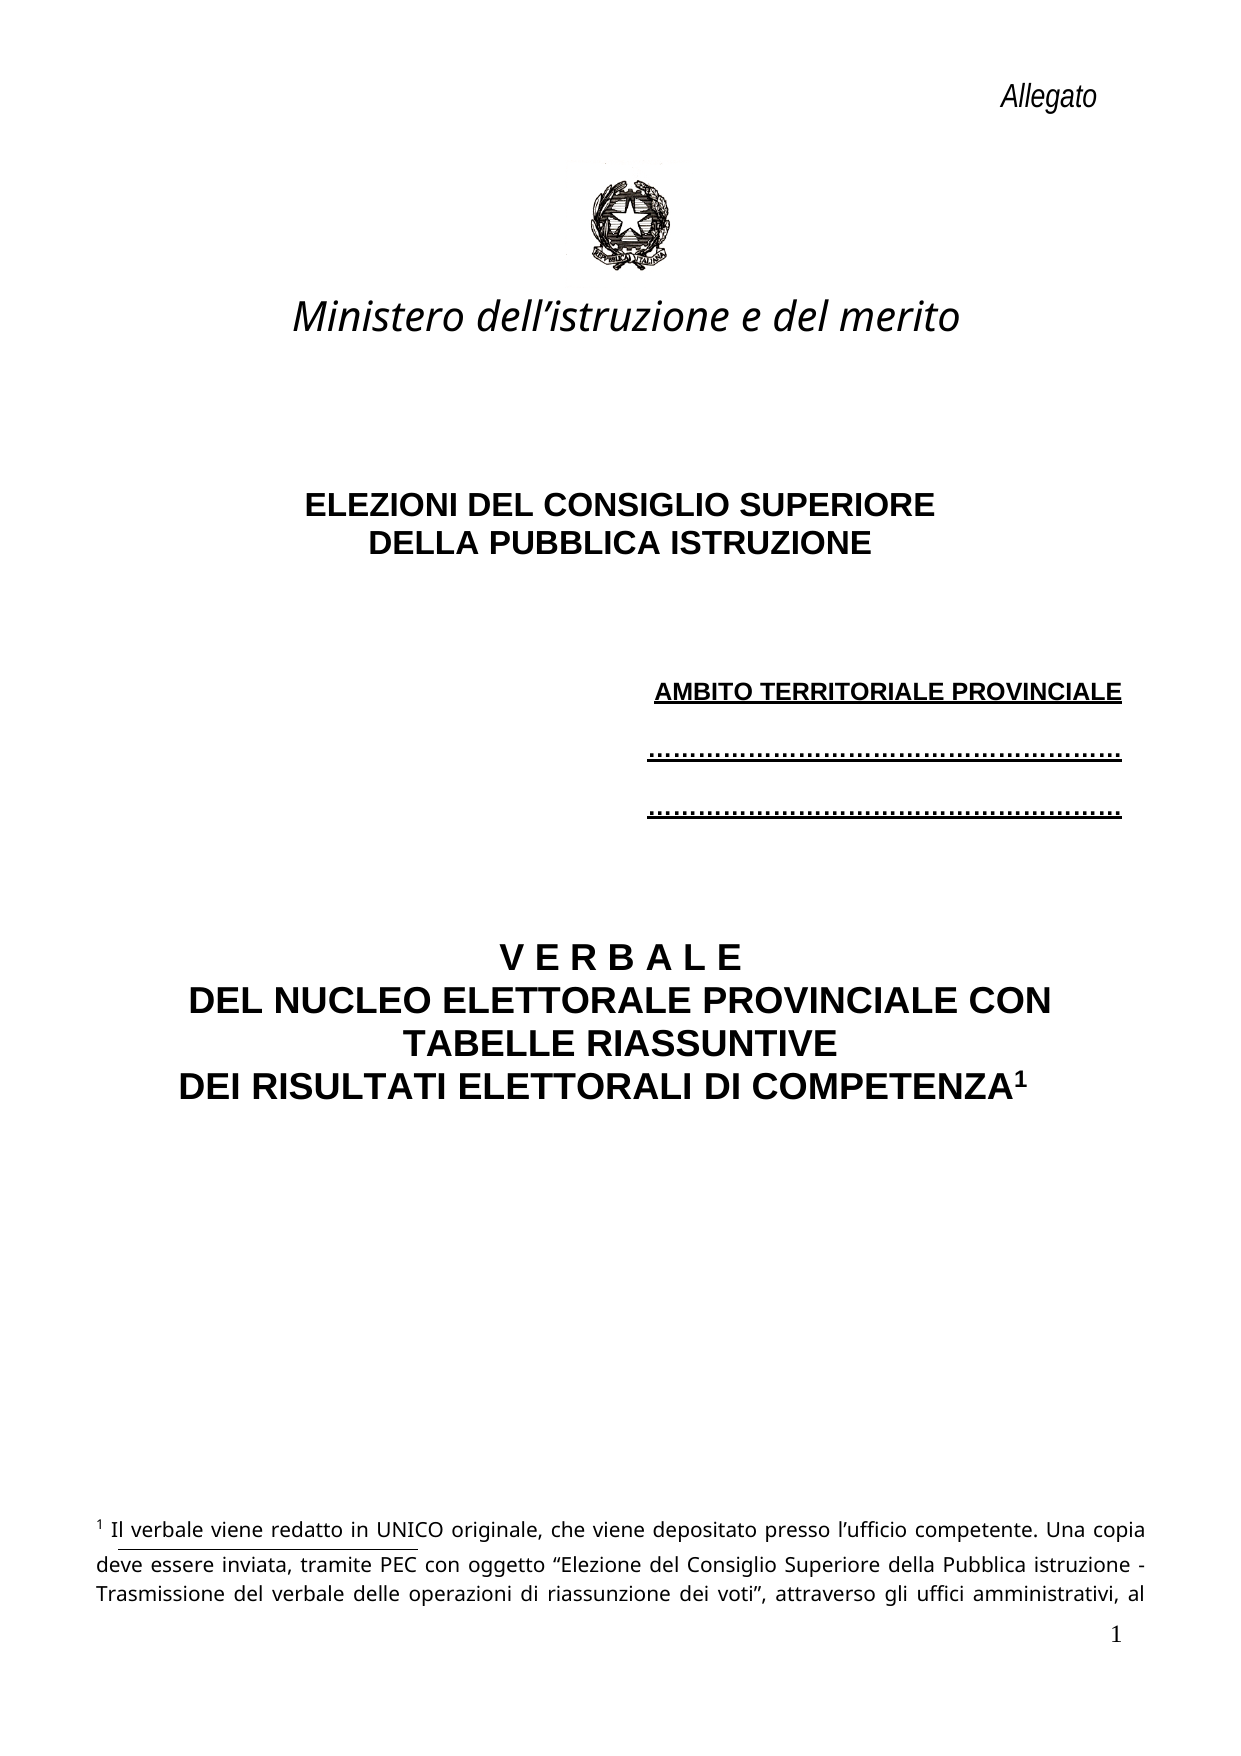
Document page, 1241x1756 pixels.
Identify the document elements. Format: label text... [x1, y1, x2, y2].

text DEL NUCLEO ELETTORALE PROVINCIALE CON TABELLE RIASSUNTIVE [131, 978, 1109, 1064]
text Ministero dell’istruzione e del merito [22, 287, 1221, 344]
text ELEZIONI DEL CONSIGLIO SUPERIORE DELLA PUBBLICA ISTRUZIONE [304, 485, 936, 562]
subtitle V E R B A L E [131, 935, 1109, 978]
text ………………………………………………… [647, 792, 1147, 820]
text ………………………………………………… [647, 734, 1147, 763]
text 1 Il verbale viene redatto in UNICO originale, che viene depositato presso l’ufficio competente. Una copia deve essere inviata, tramite PEC con oggetto “Elezione del Consiglio Superiore della Pubblica istruzione - Trasmissione del verbale delle operazioni di riassunzione dei voti”, attraverso gli uffici amministrativi, al [96, 1515, 1147, 1607]
subtitle AMBITO TERRITORIALE PROVINCIALE [654, 676, 1147, 705]
subtitle DEI RISULTATI ELETTORALI DI COMPETENZA1 [96, 1064, 1109, 1108]
